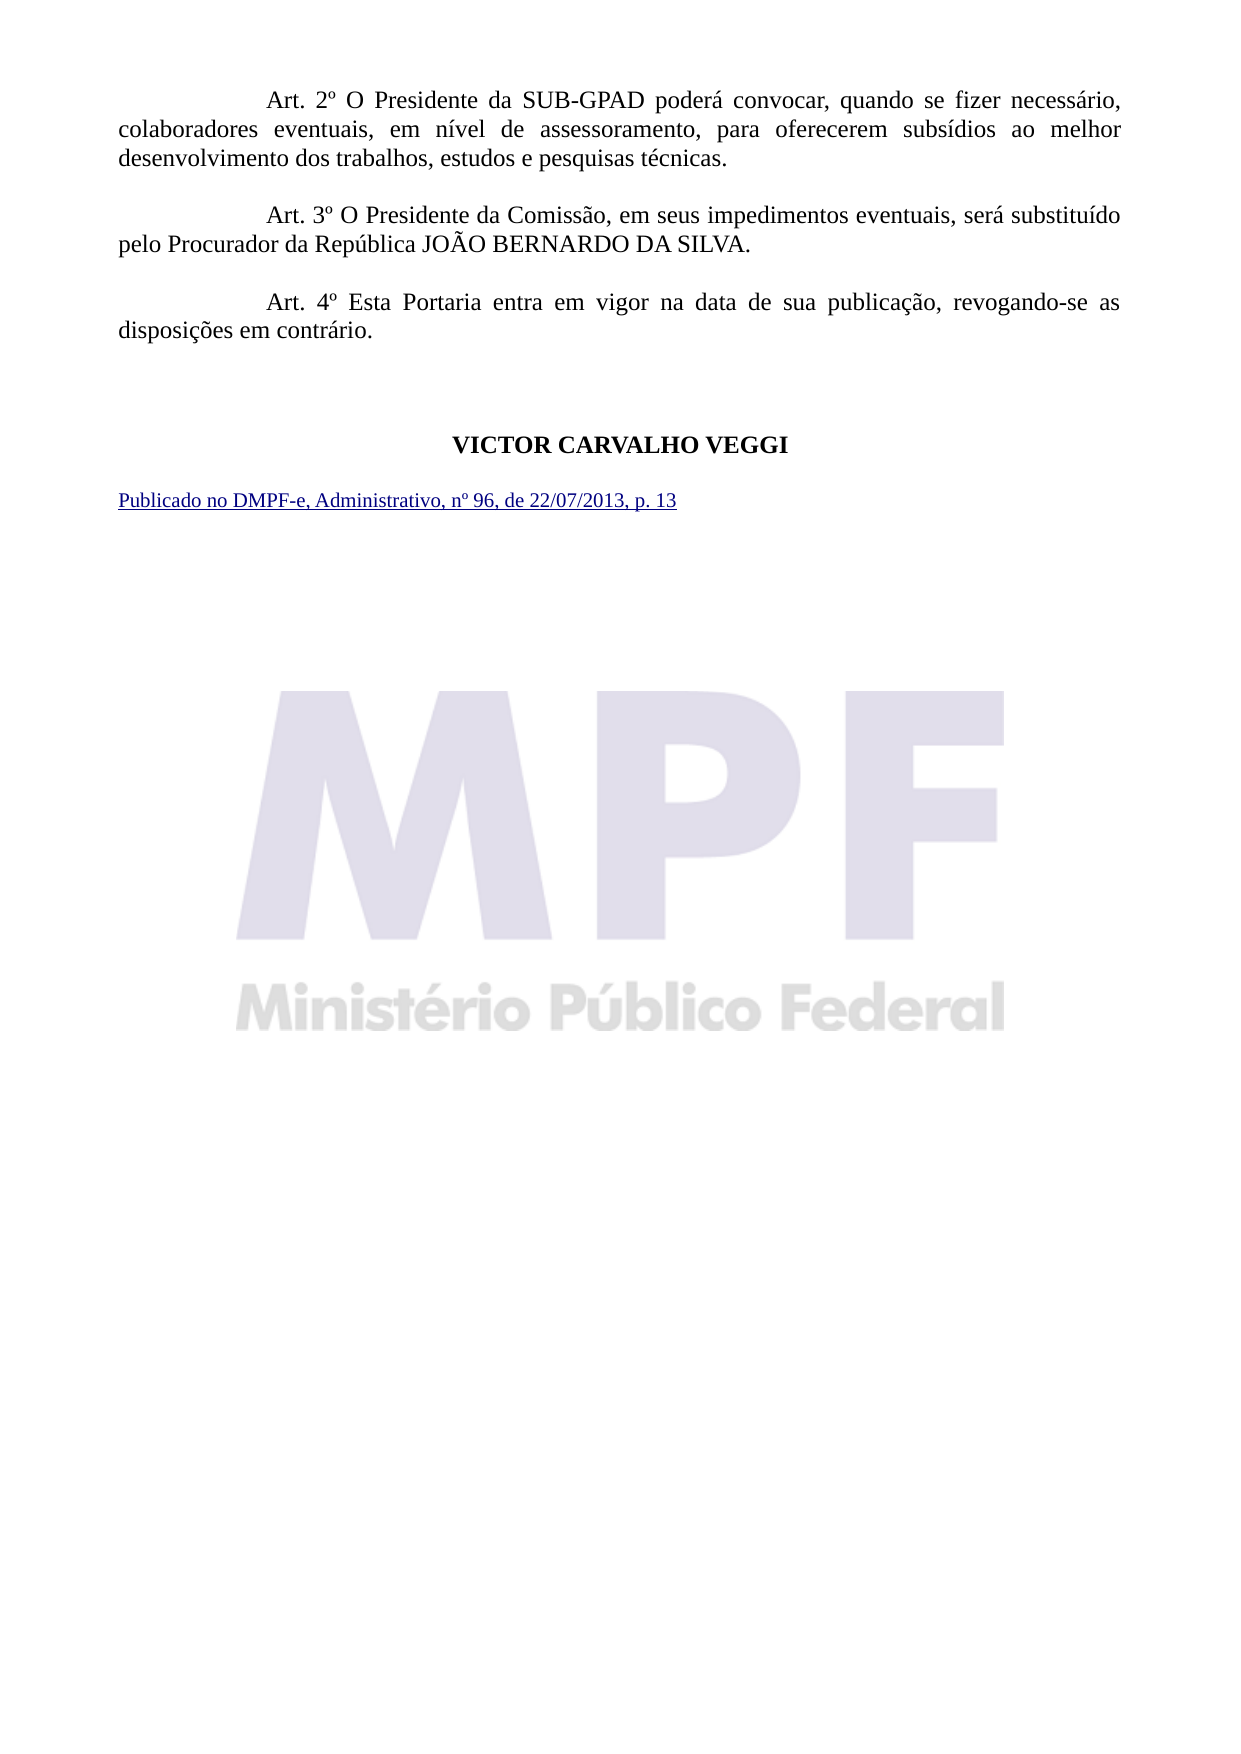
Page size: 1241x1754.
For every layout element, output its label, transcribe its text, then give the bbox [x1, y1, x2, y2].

picture [236, 691, 1004, 1031]
text VICTOR CARVALHO VEGGI [118, 431, 1122, 459]
text Art. 4º Esta Portaria entra em vigor na data de sua publicação, revogando-se as disposições em contrário. [118, 287, 1122, 344]
text Art. 3º O Presidente da Comissão, em seus impedimentos eventuais, será substituído pelo Procurador da República JOÃO BERNARDO DA SILVA. [118, 201, 1122, 258]
text Art. 2º O Presidente da SUB-GPAD poderá convocar, quando se fizer necessário, colaboradores eventuais, em nível de assessoramento, para oferecerem subsídios ao melhor desenvolvimento dos trabalhos, estudos e pesquisas técnicas. [118, 86, 1122, 172]
text Publicado no DMPF-e, Administrativo, nº 96, de 22/07/2013, p. 13 [118, 488, 1122, 512]
